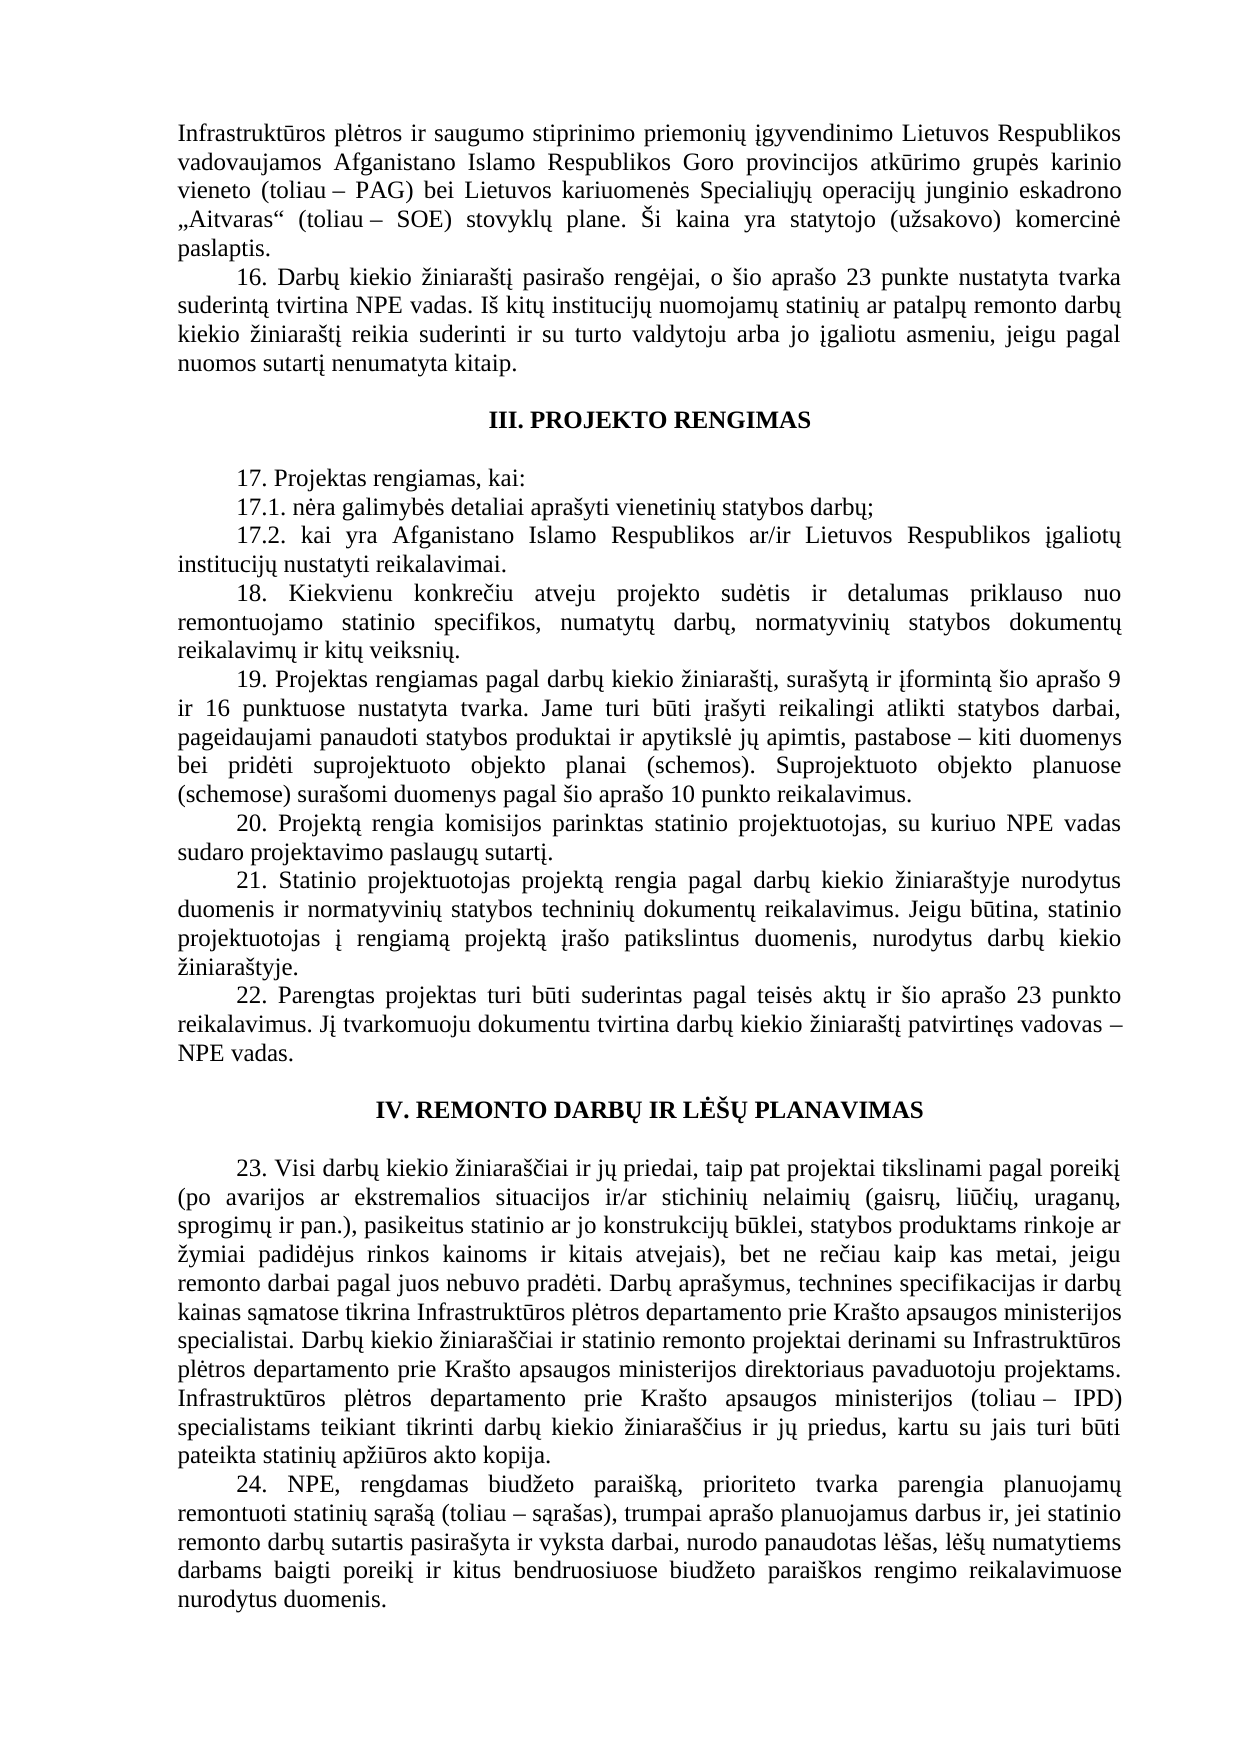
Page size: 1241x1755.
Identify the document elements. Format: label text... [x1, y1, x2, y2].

text 24. NPE, rengdamas biudžeto paraišką, prioriteto tvarka parengia planuojamų remontuoti statinių sąrašą (toliau – sąrašas), trumpai aprašo planuojamus darbus ir, jei statinio remonto darbų sutartis pasirašyta ir vyksta darbai, nurodo panaudotas lėšas, lėšų numatytiems darbams baigti poreikį ir kitus bendruosiuose biudžeto paraiškos rengimo reikalavimuose nurodytus duomenis. [177, 1469, 1122, 1613]
text 23. Visi darbų kiekio žiniaraščiai ir jų priedai, taip pat projektai tikslinami pagal poreikį (po avarijos ar ekstremalios situacijos ir/ar stichinių nelaimių (gaisrų, liūčių, uraganų, sprogimų ir pan.), pasikeitus statinio ar jo konstrukcijų būklei, statybos produktams rinkoje ar žymiai padidėjus rinkos kainoms ir kitais atvejais), bet ne rečiau kaip kas metai, jeigu remonto darbai pagal juos nebuvo pradėti. Darbų aprašymus, technines specifikacijas ir darbų kainas sąmatose tikrina Infrastruktūros plėtros departamento prie Krašto apsaugos ministerijos specialistai. Darbų kiekio žiniaraščiai ir statinio remonto projektai derinami su Infrastruktūros plėtros departamento prie Krašto apsaugos ministerijos direktoriaus pavaduotoju projektams. Infrastruktūros plėtros departamento prie Krašto apsaugos ministerijos (toliau – IPD) specialistams teikiant tikrinti darbų kiekio žiniaraščius ir jų priedus, kartu su jais turi būti pateikta statinių apžiūros akto kopija. [177, 1153, 1122, 1469]
text 20. Projektą rengia komisijos parinktas statinio projektuotojas, su kuriuo NPE vadas sudaro projektavimo paslaugų sutartį. [177, 808, 1122, 866]
text 22. Parengtas projektas turi būti suderintas pagal teisės aktų ir šio aprašo 23 punkto reikalavimus. Jį tvarkomuoju dokumentu tvirtina darbų kiekio žiniaraštį patvirtinęs vadovas – NPE vadas. [177, 981, 1122, 1067]
text III. PROJEKTO RENGIMAS [177, 406, 1122, 434]
text 19. Projektas rengiamas pagal darbų kiekio žiniaraštį, surašytą ir įformintą šio aprašo 9 ir 16 punktuose nustatyta tvarka. Jame turi būti įrašyti reikalingi atlikti statybos darbai, pageidaujami panaudoti statybos produktai ir apytikslė jų apimtis, pastabose – kiti duomenys bei pridėti suprojektuoto objekto planai (schemos). Suprojektuoto objekto planuose (schemose) surašomi duomenys pagal šio aprašo 10 punkto reikalavimus. [177, 664, 1122, 808]
text 16. Darbų kiekio žiniaraštį pasirašo rengėjai, o šio aprašo 23 punkte nustatyta tvarka suderintą tvirtina NPE vadas. Iš kitų institucijų nuomojamų statinių ar patalpų remonto darbų kiekio žiniaraštį reikia suderinti ir su turto valdytoju arba jo įgaliotu asmeniu, jeigu pagal nuomos sutartį nenumatyta kitaip. [177, 262, 1122, 377]
text 17.2. kai yra Afganistano Islamo Respublikos ar/ir Lietuvos Respublikos įgaliotų institucijų nustatyti reikalavimai. [177, 521, 1122, 578]
text 17. Projektas rengiamas, kai: [177, 463, 1122, 492]
text 18. Kiekvienu konkrečiu atveju projekto sudėtis ir detalumas priklauso nuo remontuojamo statinio specifikos, numatytų darbų, normatyvinių statybos dokumentų reikalavimų ir kitų veiksnių. [177, 578, 1122, 664]
text IV. REMONTO DARBŲ IR LĖŠŲ PLANAVIMAS [177, 1096, 1122, 1124]
text 21. Statinio projektuotojas projektą rengia pagal darbų kiekio žiniaraštyje nurodytus duomenis ir normatyvinių statybos techninių dokumentų reikalavimus. Jeigu būtina, statinio projektuotojas į rengiamą projektą įrašo patikslintus duomenis, nurodytus darbų kiekio žiniaraštyje. [177, 866, 1122, 981]
text Infrastruktūros plėtros ir saugumo stiprinimo priemonių įgyvendinimo Lietuvos Respublikos vadovaujamos Afganistano Islamo Respublikos Goro provincijos atkūrimo grupės karinio vieneto (toliau – PAG) bei Lietuvos kariuomenės Specialiųjų operacijų junginio eskadrono „Aitvaras“ (toliau – SOE) stovyklų plane. Ši kaina yra statytojo (užsakovo) komercinė paslaptis. [177, 118, 1122, 262]
text 17.1. nėra galimybės detaliai aprašyti vienetinių statybos darbų; [177, 492, 1122, 521]
